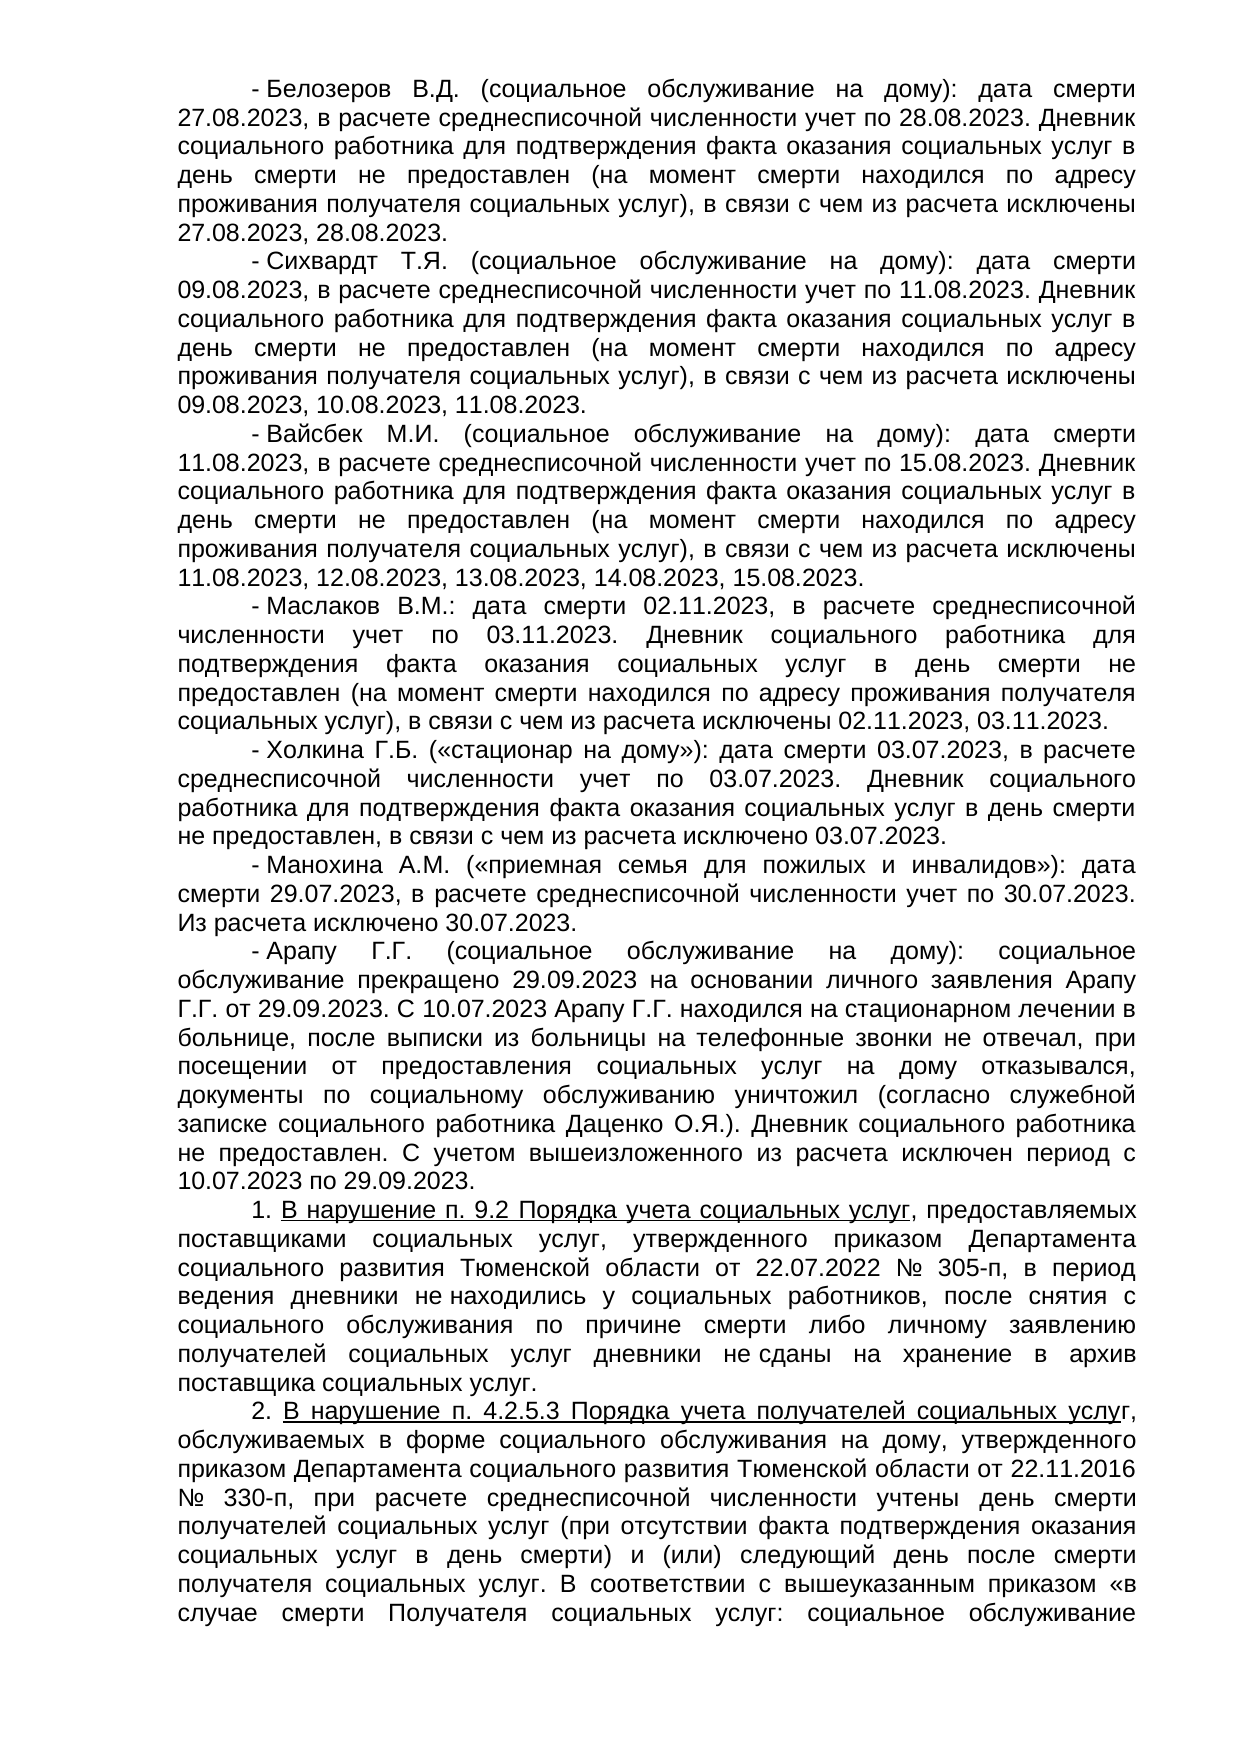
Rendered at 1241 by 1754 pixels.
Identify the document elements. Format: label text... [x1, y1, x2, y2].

text 1. В нарушение п. 9.2 Порядка учета социальных услуг, предоставляемых поставщиками социальных услуг, утвержденного приказом Департамента социального развития Тюменской области от 22.07.2022 № 305-п, в период ведения дневники не находились у социальных работников, после снятия с социального обслуживания по причине смерти либо личному заявлению получателей социальных услуг дневники не сданы на хранение в архив поставщика социальных услуг. [177, 1195, 1137, 1396]
text - Вайсбек М.И. (социальное обслуживание на дому): дата смерти 11.08.2023, в расчете среднесписочной численности учет по 15.08.2023. Дневник социального работника для подтверждения факта оказания социальных услуг в день смерти не предоставлен (на момент смерти находился по адресу проживания получателя социальных услуг), в связи с чем из расчета исключены 11.08.2023, 12.08.2023, 13.08.2023, 14.08.2023, 15.08.2023. [177, 419, 1137, 591]
text - Сихвардт Т.Я. (социальное обслуживание на дому): дата смерти 09.08.2023, в расчете среднесписочной численности учет по 11.08.2023. Дневник социального работника для подтверждения факта оказания социальных услуг в день смерти не предоставлен (на момент смерти находился по адресу проживания получателя социальных услуг), в связи с чем из расчета исключены 09.08.2023, 10.08.2023, 11.08.2023. [177, 246, 1137, 419]
text - Маслаков В.М.: дата смерти 02.11.2023, в расчете среднесписочной численности учет по 03.11.2023. Дневник социального работника для подтверждения факта оказания социальных услуг в день смерти не предоставлен (на момент смерти находился по адресу проживания получателя социальных услуг), в связи с чем из расчета исключены 02.11.2023, 03.11.2023. [177, 591, 1137, 735]
text 2. В нарушение п. 4.2.5.3 Порядка учета получателей социальных услуг, обслуживаемых в форме социального обслуживания на дому, утвержденного приказом Департамента социального развития Тюменской области от 22.11.2016 № 330-п, при расчете среднесписочной численности учтены день смерти получателей социальных услуг (при отсутствии факта подтверждения оказания социальных услуг в день смерти) и (или) следующий день после смерти получателя социальных услуг. В соответствии с вышеуказанным приказом «в случае смерти Получателя социальных услуг: социальное обслуживание [177, 1396, 1137, 1626]
text - Белозеров В.Д. (социальное обслуживание на дому): дата смерти 27.08.2023, в расчете среднесписочной численности учет по 28.08.2023. Дневник социального работника для подтверждения факта оказания социальных услуг в день смерти не предоставлен (на момент смерти находился по адресу проживания получателя социальных услуг), в связи с чем из расчета исключены 27.08.2023, 28.08.2023. [177, 74, 1137, 246]
text - Арапу Г.Г. (социальное обслуживание на дому): социальное обслуживание прекращено 29.09.2023 на основании личного заявления Арапу Г.Г. от 29.09.2023. С 10.07.2023 Арапу Г.Г. находился на стационарном лечении в больнице, после выписки из больницы на телефонные звонки не отвечал, при посещении от предоставления социальных услуг на дому отказывался, документы по социальному обслуживанию уничтожил (согласно служебной записке социального работника Даценко О.Я.). Дневник социального работника не предоставлен. С учетом вышеизложенного из расчета исключен период с 10.07.2023 по 29.09.2023. [177, 936, 1137, 1195]
text - Холкина Г.Б. («стационар на дому»): дата смерти 03.07.2023, в расчете среднесписочной численности учет по 03.07.2023. Дневник социального работника для подтверждения факта оказания социальных услуг в день смерти не предоставлен, в связи с чем из расчета исключено 03.07.2023. [177, 735, 1137, 850]
text - Манохина А.М. («приемная семья для пожилых и инвалидов»): дата смерти 29.07.2023, в расчете среднесписочной численности учет по 30.07.2023. Из расчета исключено 30.07.2023. [177, 850, 1137, 936]
